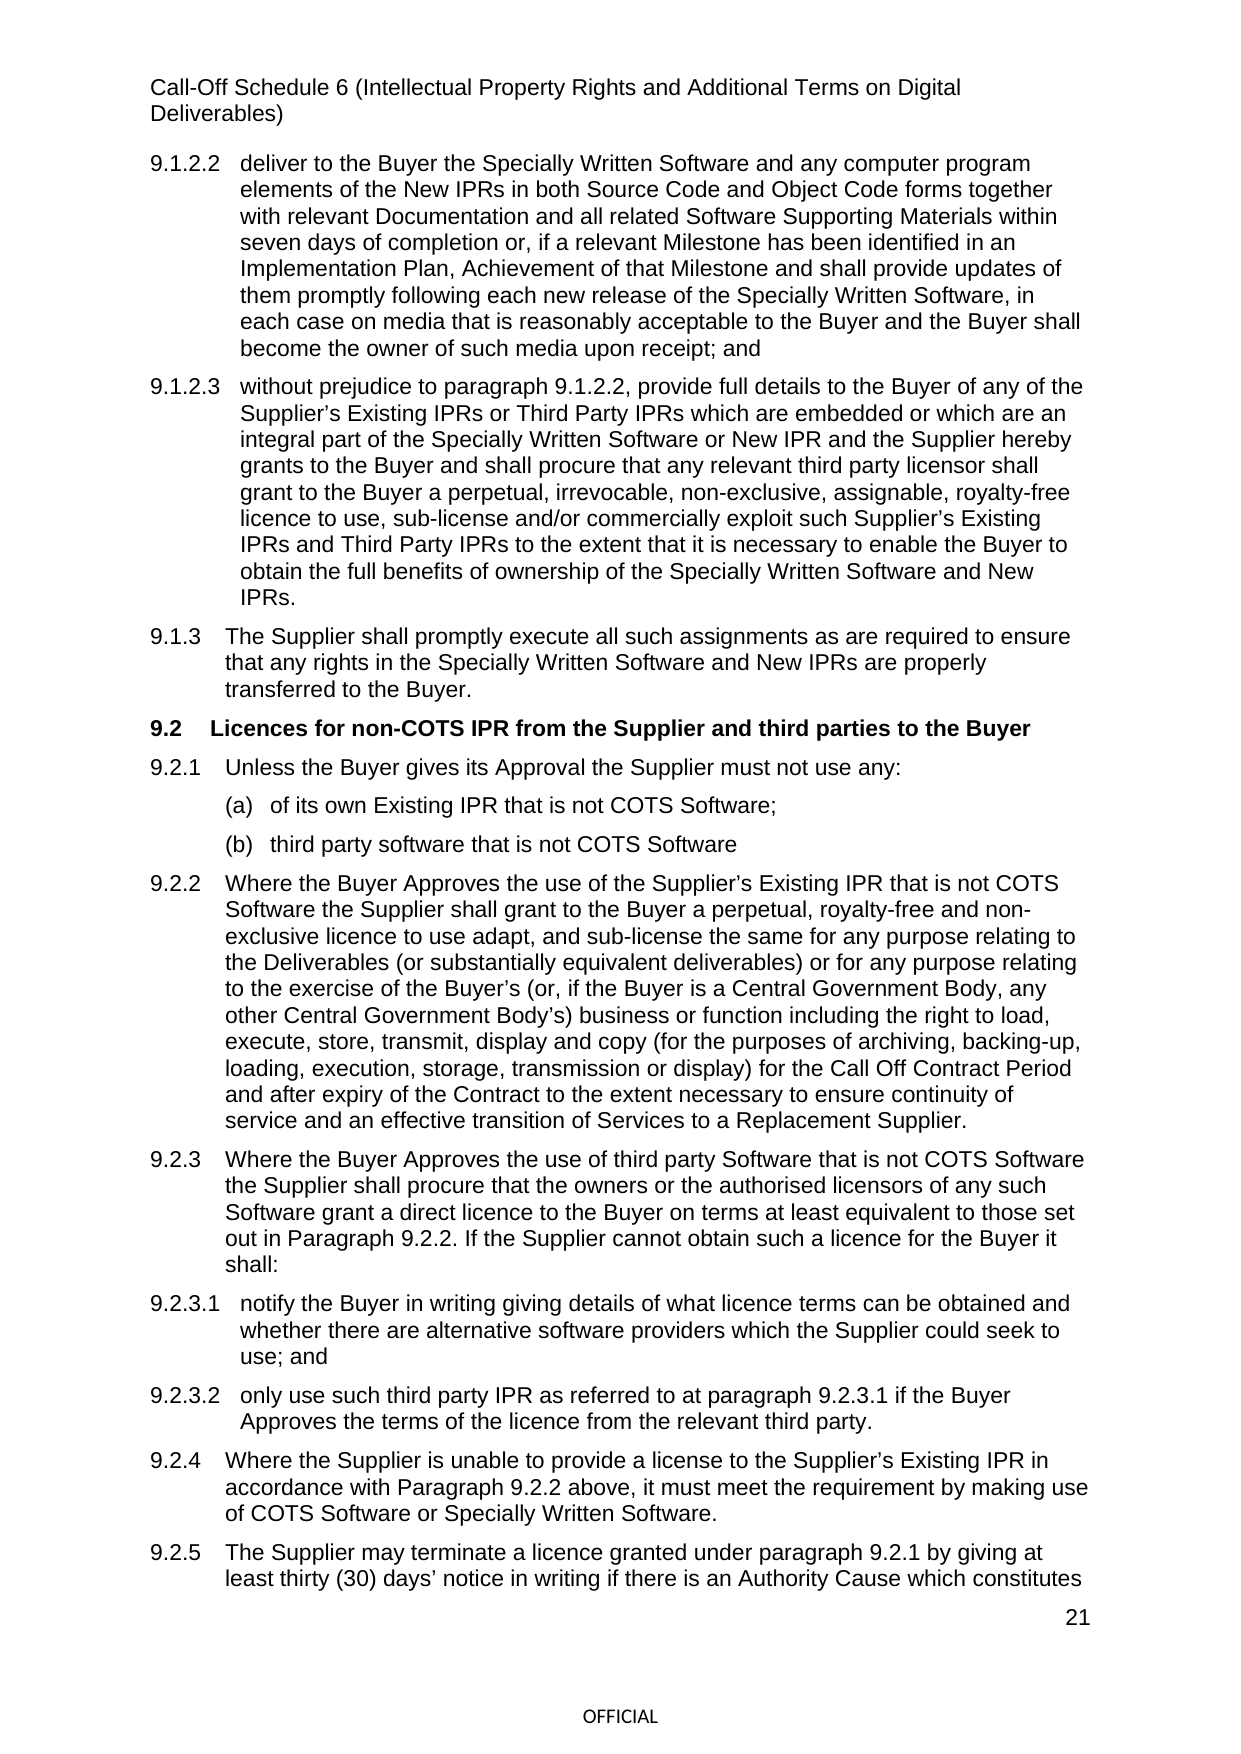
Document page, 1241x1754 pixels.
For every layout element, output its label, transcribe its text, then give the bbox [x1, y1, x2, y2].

list deliver to the Buyer the Specially Written Software and any computer program elements of the New IPRs in both Source Code and Object Code forms together with relevant Documentation and all related Software Supporting Materials within seven days of completion or, if a relevant Milestone has been identified in an Implementation Plan, Achievement of that Milestone and shall provide updates of them promptly following each new release of the Specially Written Software, in each case on media that is reasonably acceptable to the Buyer and the Buyer shall become the owner of such media upon receipt; and [150, 150, 1091, 361]
list third party software that is not COTS Software [225, 831, 1091, 857]
list only use such third party IPR as referred to at paragraph 9.2.3.1 if the Buyer Approves the terms of the licence from the relevant third party. [150, 1382, 1091, 1434]
list The Supplier may terminate a licence granted under paragraph 9.2.1 by giving at least thirty (30) days’ notice in writing if there is an Authority Cause which constitutes [150, 1539, 1091, 1591]
list Where the Supplier is unable to provide a license to the Supplier’s Existing IPR in accordance with Paragraph 9.2.2 above, it must meet the requirement by making use of COTS Software or Specially Written Software. [150, 1447, 1091, 1526]
list notify the Buyer in writing giving details of what licence terms can be obtained and whether there are alternative software providers which the Supplier could seek to use; and [150, 1290, 1091, 1369]
list without prejudice to paragraph 9.1.2.2, provide full details to the Buyer of any of the Supplier’s Existing IPRs or Third Party IPRs which are embedded or which are an integral part of the Specially Written Software or New IPR and the Supplier hereby grants to the Buyer and shall procure that any relevant third party licensor shall grant to the Buyer a perpetual, irrevocable, non-exclusive, assignable, royalty-free licence to use, sub-license and/or commercially exploit such Supplier’s Existing IPRs and Third Party IPRs to the extent that it is necessary to enable the Buyer to obtain the full benefits of ownership of the Specially Written Software and New IPRs. [150, 373, 1091, 611]
list Licences for non-COTS IPR from the Supplier and third parties to the Buyer [150, 714, 1091, 741]
list of its own Existing IPR that is not COTS Software; [225, 792, 1091, 819]
list Where the Buyer Approves the use of the Supplier’s Existing IPR that is not COTS Software the Supplier shall grant to the Buyer a perpetual, royalty-free and non-exclusive licence to use adapt, and sub-license the same for any purpose relating to the Deliverables (or substantially equivalent deliverables) or for any purpose relating to the exercise of the Buyer’s (or, if the Buyer is a Central Government Body, any other Central Government Body’s) business or function including the right to load, execute, store, transmit, display and copy (for the purposes of archiving, backing-up, loading, execution, storage, transmission or display) for the Call Off Contract Period and after expiry of the Contract to the extent necessary to ensure continuity of service and an effective transition of Services to a Replacement Supplier. [150, 870, 1091, 1133]
list Unless the Buyer gives its Approval the Supplier must not use any: [150, 753, 1091, 780]
list The Supplier shall promptly execute all such assignments as are required to ensure that any rights in the Specially Written Software and New IPRs are properly transferred to the Buyer. [150, 623, 1091, 702]
list Where the Buyer Approves the use of third party Software that is not COTS Software the Supplier shall procure that the owners or the authorised licensors of any such Software grant a direct licence to the Buyer on terms at least equivalent to those set out in Paragraph 9.2.2. If the Supplier cannot obtain such a licence for the Buyer it shall: [150, 1146, 1091, 1278]
